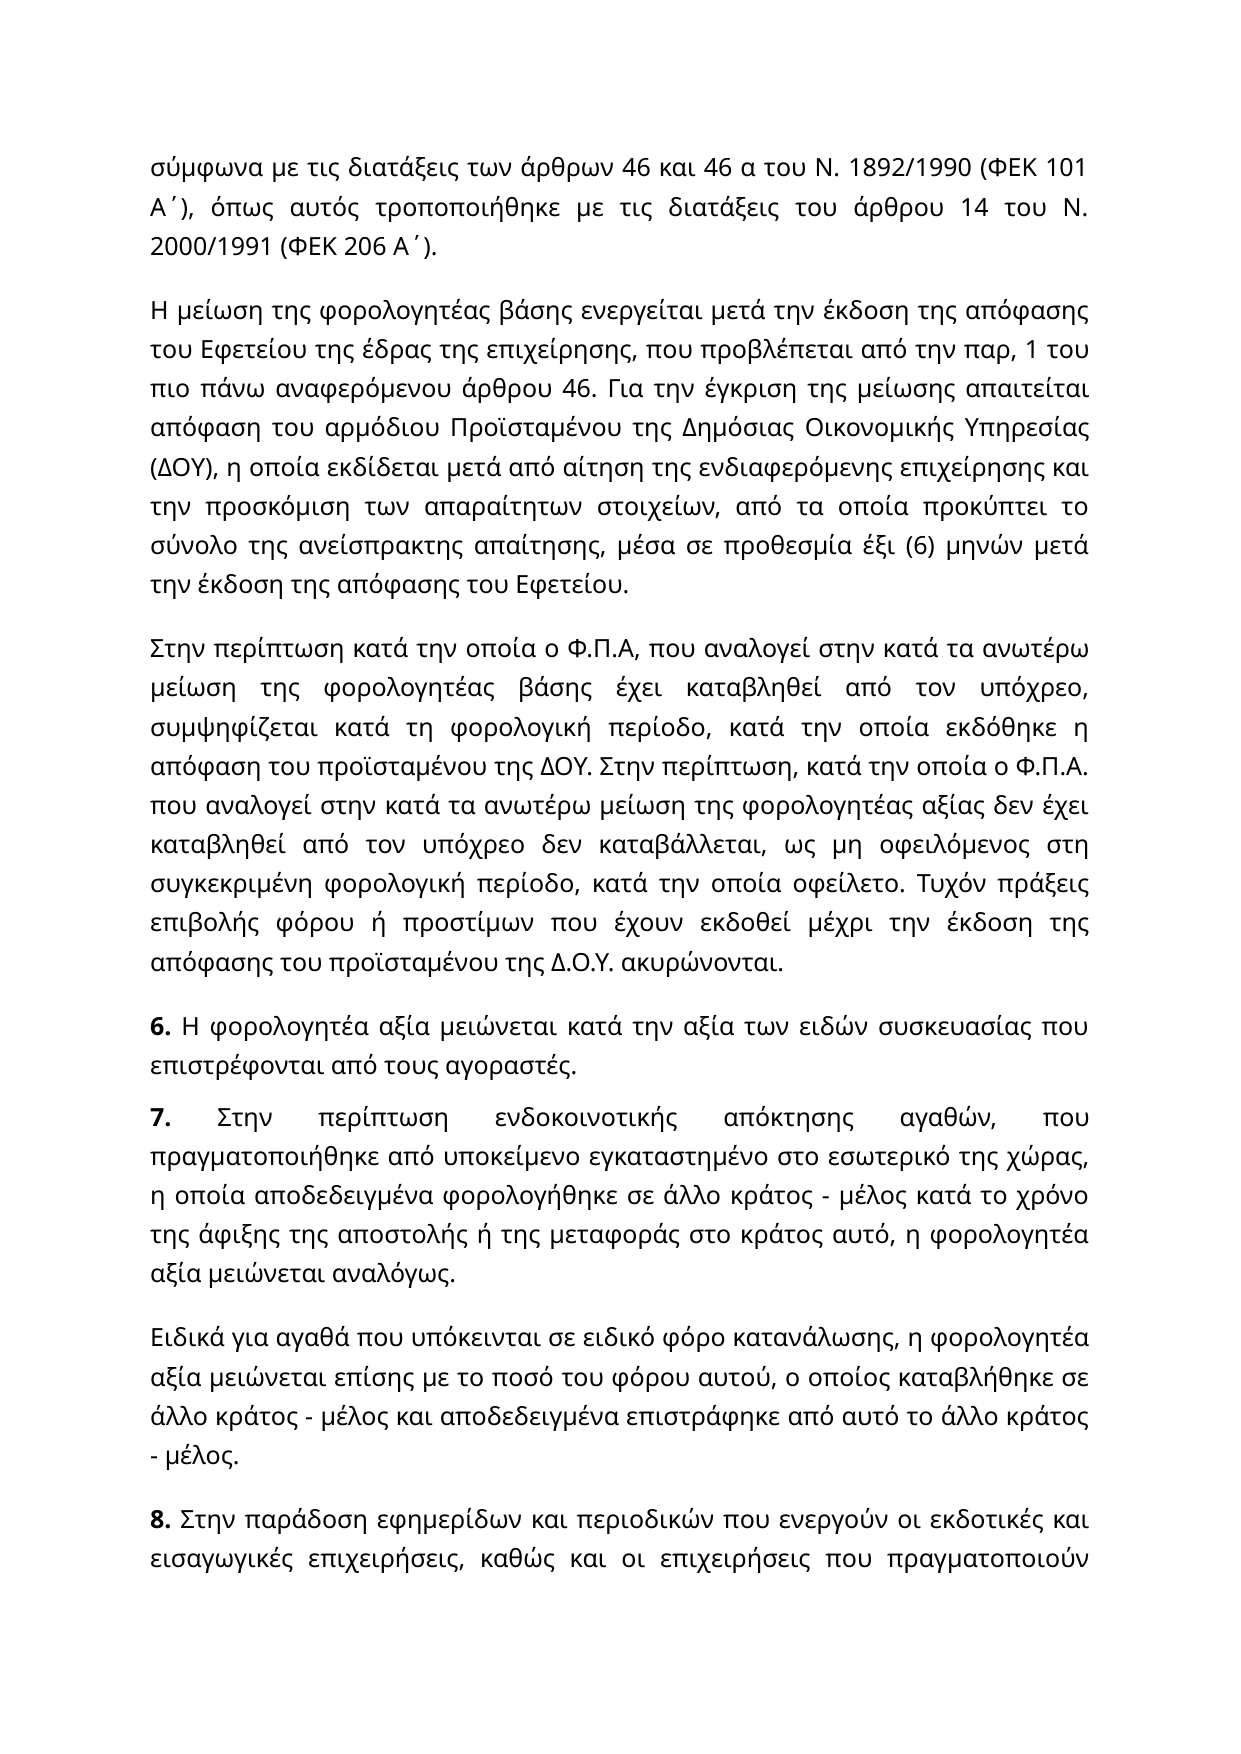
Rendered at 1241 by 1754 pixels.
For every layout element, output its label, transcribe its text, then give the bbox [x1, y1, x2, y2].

text 8. Στην παράδοση εφημερίδων και περιοδικών που ενεργούν οι εκδοτικές και εισαγωγικές επιχειρήσεις, καθώς και οι επιχειρήσεις που πραγματοποιούν [150, 1502, 1090, 1575]
text σύμφωνα με τις διατάξεις των άρθρων 46 και 46 α του Ν. 1892/1990 (ΦΕΚ 101 Α΄), όπως αυτός τροποποιήθηκε με τις διατάξεις του άρθρου 14 του Ν. 2000/1991 (ΦΕΚ 206 Α΄). [150, 150, 1090, 262]
text Η μείωση της φορολογητέας βάσης ενεργείται μετά την έκδοση της απόφασης του Εφετείου της έδρας της επιχείρησης, που προβλέπεται από την παρ, 1 του πιο πάνω αναφερόμενου άρθρου 46. Για την έγκριση της μείωσης απαιτείται απόφαση του αρμόδιου Προϊσταμένου της Δημόσιας Οικονομικής Υπηρεσίας (ΔΟΥ), η οποία εκδίδεται μετά από αίτηση της ενδιαφερόμενης επιχείρησης και την προσκόμιση των απαραίτητων στοιχείων, από τα οποία προκύπτει το σύνολο της ανείσπρακτης απαίτησης, μέσα σε προθεσμία έξι (6) μηνών μετά την έκδοση της απόφασης του Εφετείου. [150, 292, 1090, 601]
text 6. Η φορολογητέα αξία μειώνεται κατά την αξία των ειδών συσκευασίας που επιστρέφονται από τους αγοραστές. [150, 1008, 1090, 1082]
text Ειδικά για αγαθά που υπόκεινται σε ειδικό φόρο κατανάλωσης, η φορολογητέα αξία μειώνεται επίσης με το ποσό του φόρου αυτού, ο οποίος καταβλήθηκε σε άλλο κράτος - μέλος και αποδεδειγμένα επιστράφηκε από αυτό το άλλο κράτος - μέλος. [150, 1320, 1090, 1472]
text Στην περίπτωση κατά την οποία ο Φ.Π.Α, που αναλογεί στην κατά τα ανωτέρω μείωση της φορολογητέας βάσης έχει καταβληθεί από τον υπόχρεο, συμψηφίζεται κατά τη φορολογική περίοδο, κατά την οποία εκδόθηκε η απόφαση του προϊσταμένου της ΔΟΥ. Στην περίπτωση, κατά την οποία ο Φ.Π.Α. που αναλογεί στην κατά τα ανωτέρω μείωση της φορολογητέας αξίας δεν έχει καταβληθεί από τον υπόχρεο δεν καταβάλλεται, ως μη οφειλόμενος στη συγκεκριμένη φορολογική περίοδο, κατά την οποία οφείλετο. Τυχόν πράξεις επιβολής φόρου ή προστίμων που έχουν εκδοθεί μέχρι την έκδοση της απόφασης του προϊσταμένου της Δ.Ο.Υ. ακυρώνονται. [150, 631, 1090, 978]
text 7. Στην περίπτωση ενδοκοινοτικής απόκτησης αγαθών, που πραγματοποιήθηκε από υποκείμενο εγκαταστημένο στο εσωτερικό της χώρας, η οποία αποδεδειγμένα φορολογήθηκε σε άλλο κράτος - μέλος κατά το χρόνο της άφιξης της αποστολής ή της μεταφοράς στο κράτος αυτό, η φορολογητέα αξία μειώνεται αναλόγως. [150, 1099, 1090, 1290]
